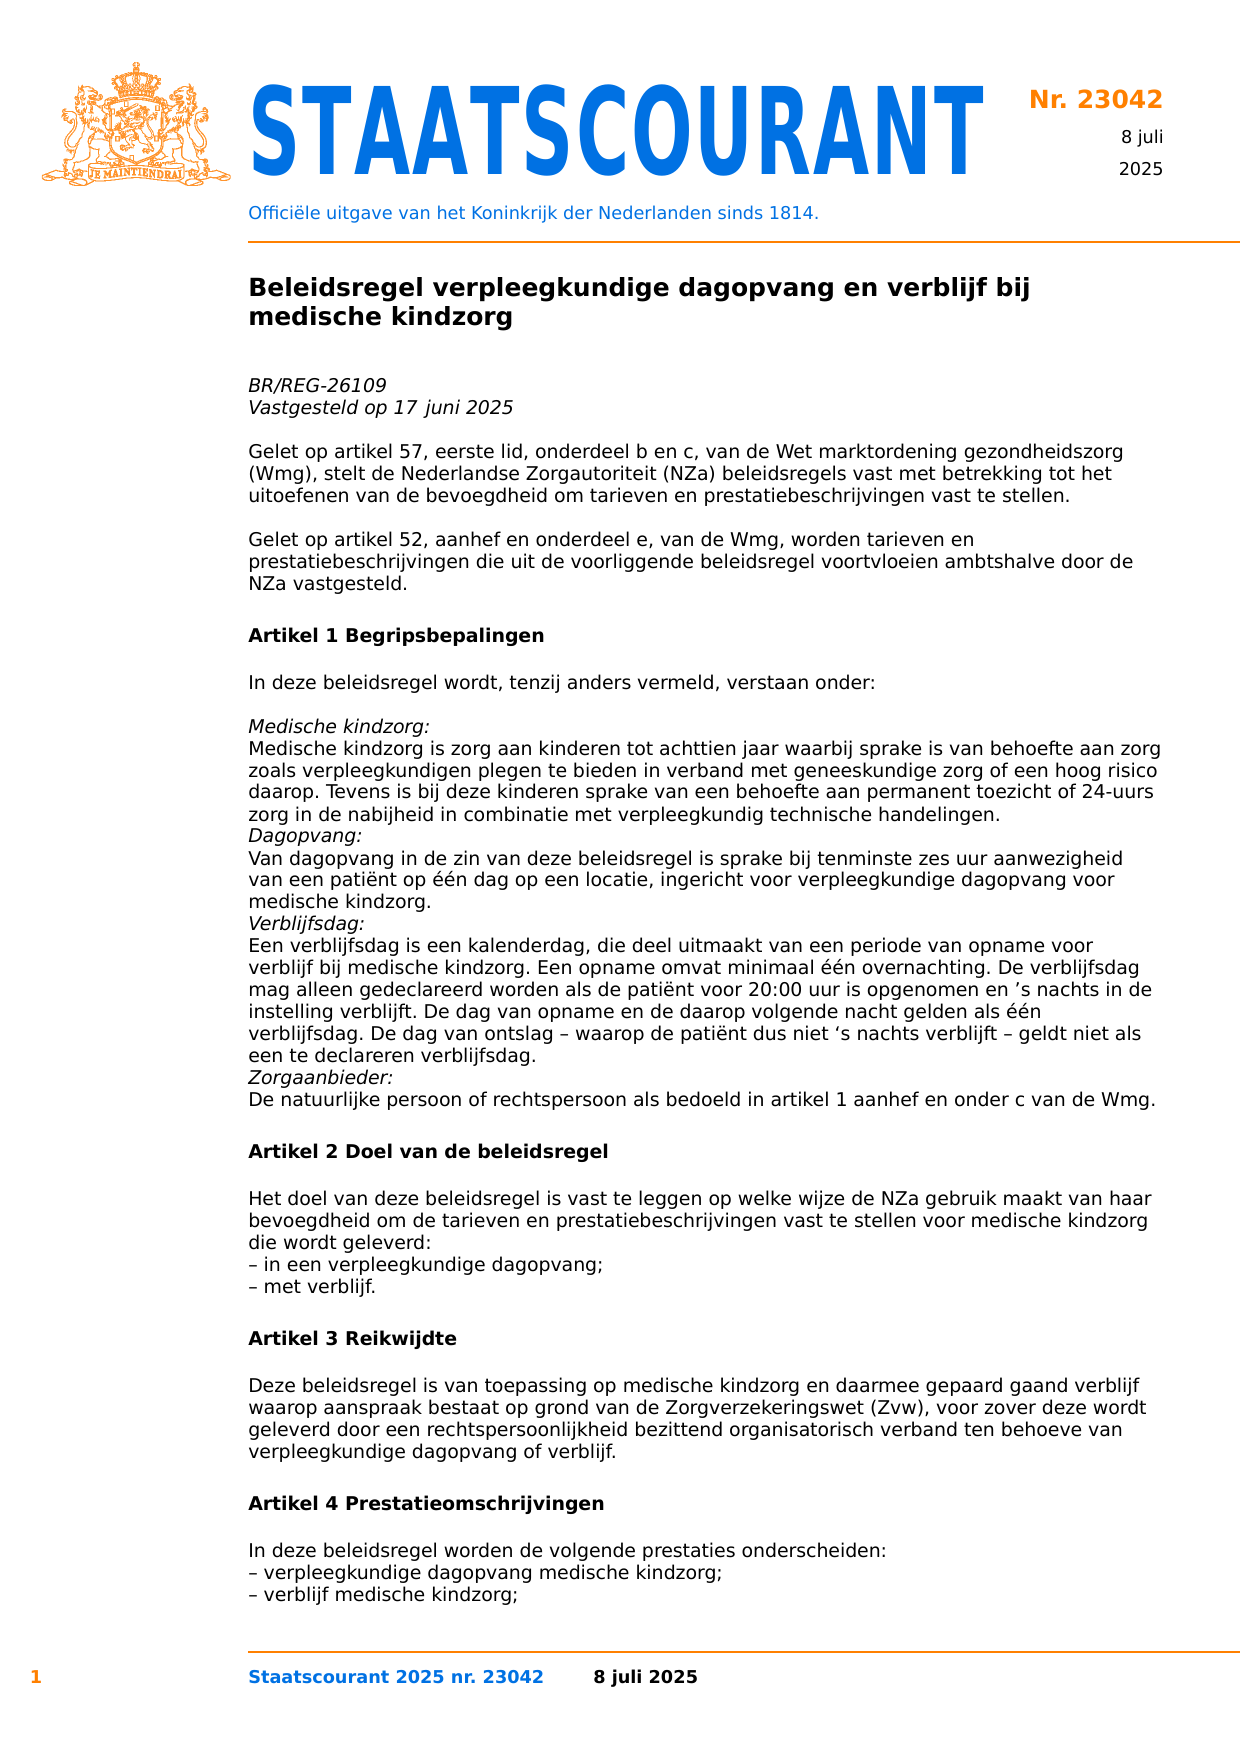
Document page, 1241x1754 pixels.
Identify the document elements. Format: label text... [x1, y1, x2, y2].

subtitle Artikel 2 Doel van de beleidsregel [248, 1141, 1163, 1163]
picture [41, 62, 231, 186]
text Gelet op artikel 52, aanhef en onderdeel e, van de Wmg, worden tarieven en prestatiebeschrijvingen die uit de voorliggende beleidsregel voortvloeien ambtshalve door de NZa vastgesteld. [248, 529, 1163, 595]
text Het doel van deze beleidsregel is vast te leggen op welke wijze de NZa gebruik maakt van haar bevoegdheid om de tarieven en prestatiebeschrijvingen vast te stellen voor medische kindzorg die wordt geleverd: [248, 1188, 1163, 1254]
text – in een verpleegkundige dagopvang; [248, 1254, 1163, 1276]
text In deze beleidsregel worden de volgende prestaties onderscheiden: [248, 1540, 1163, 1562]
text Een verblijfsdag is een kalenderdag, die deel uitmaakt van een periode van opname voor verblijf bij medische kindzorg. Een opname omvat minimaal één overnachting. De verblijfsdag mag alleen gedeclareerd worden als de patiënt voor 20:00 uur is opgenomen en ’s nachts in de instelling verblijft. De dag van opname en de daarop volgende nacht gelden als één verblijfsdag. De dag van ontslag – waarop de patiënt dus niet ‘s nachts verblijft – geldt niet als een te declareren verblijfsdag. [248, 935, 1163, 1067]
text De natuurlijke persoon of rechtspersoon als bedoeld in artikel 1 aanhef en onder c van de Wmg. [248, 1089, 1163, 1111]
text Dagopvang: [248, 825, 1163, 847]
table_cell 8 juli [998, 121, 1240, 153]
text – verblijf medische kindzorg; [248, 1584, 1163, 1606]
table_header [25, 62, 248, 241]
subtitle Beleidsregel verpleegkundige dagopvang en verblijf bij medische kindzorg [248, 273, 1163, 331]
text Medische kindzorg: [248, 716, 1163, 737]
text Van dagopvang in de zin van deze beleidsregel is sprake bij tenminste zes uur aanwezigheid van een patiënt op één dag op een locatie, ingericht voor verpleegkundige dagopvang voor medische kindzorg. [248, 847, 1163, 913]
text Zorgaanbieder: [248, 1067, 1163, 1089]
subtitle Artikel 1 Begripsbepalingen [248, 625, 1163, 647]
text – verpleegkundige dagopvang medische kindzorg; [248, 1562, 1163, 1584]
text Vastgesteld op 17 juni 2025 [248, 397, 1163, 419]
text Verblijfsdag: [248, 913, 1163, 935]
text Medische kindzorg is zorg aan kinderen tot achttien jaar waarbij sprake is van behoefte aan zorg zoals verpleegkundigen plegen te bieden in verband met geneeskundige zorg of een hoog risico daarop. Tevens is bij deze kinderen sprake van een behoefte aan permanent toezicht of 24-uurs zorg in de nabijheid in combinatie met verpleegkundig technische handelingen. [248, 737, 1163, 825]
table_header Nr. 23042 [998, 62, 1240, 121]
table_cell Officiële uitgave van het Koninkrijk der Nederlanden sinds 1814. [248, 203, 1240, 241]
text In deze beleidsregel wordt, tenzij anders vermeld, verstaan onder: [248, 672, 1163, 694]
subtitle Artikel 4 Prestatieomschrijvingen [248, 1493, 1163, 1515]
text BR/REG-26109 [248, 375, 1163, 397]
table_header STAATSCOURANT [248, 62, 998, 203]
text – met verblijf. [248, 1276, 1163, 1298]
subtitle Artikel 3 Reikwijdte [248, 1328, 1163, 1350]
text Deze beleidsregel is van toepassing op medische kindzorg en daarmee gepaard gaand verblijf waarop aanspraak bestaat op grond van de Zorgverzekeringswet (Zvw), voor zover deze wordt geleverd door een rechtspersoonlijkheid bezittend organisatorisch verband ten behoeve van verpleegkundige dagopvang of verblijf. [248, 1375, 1163, 1463]
table_cell 2025 [998, 153, 1240, 203]
text Gelet op artikel 57, eerste lid, onderdeel b en c, van de Wet marktordening gezondheidszorg (Wmg), stelt de Nederlandse Zorgautoriteit (NZa) beleidsregels vast met betrekking tot het uitoefenen van de bevoegdheid om tarieven en prestatiebeschrijvingen vast te stellen. [248, 441, 1163, 507]
